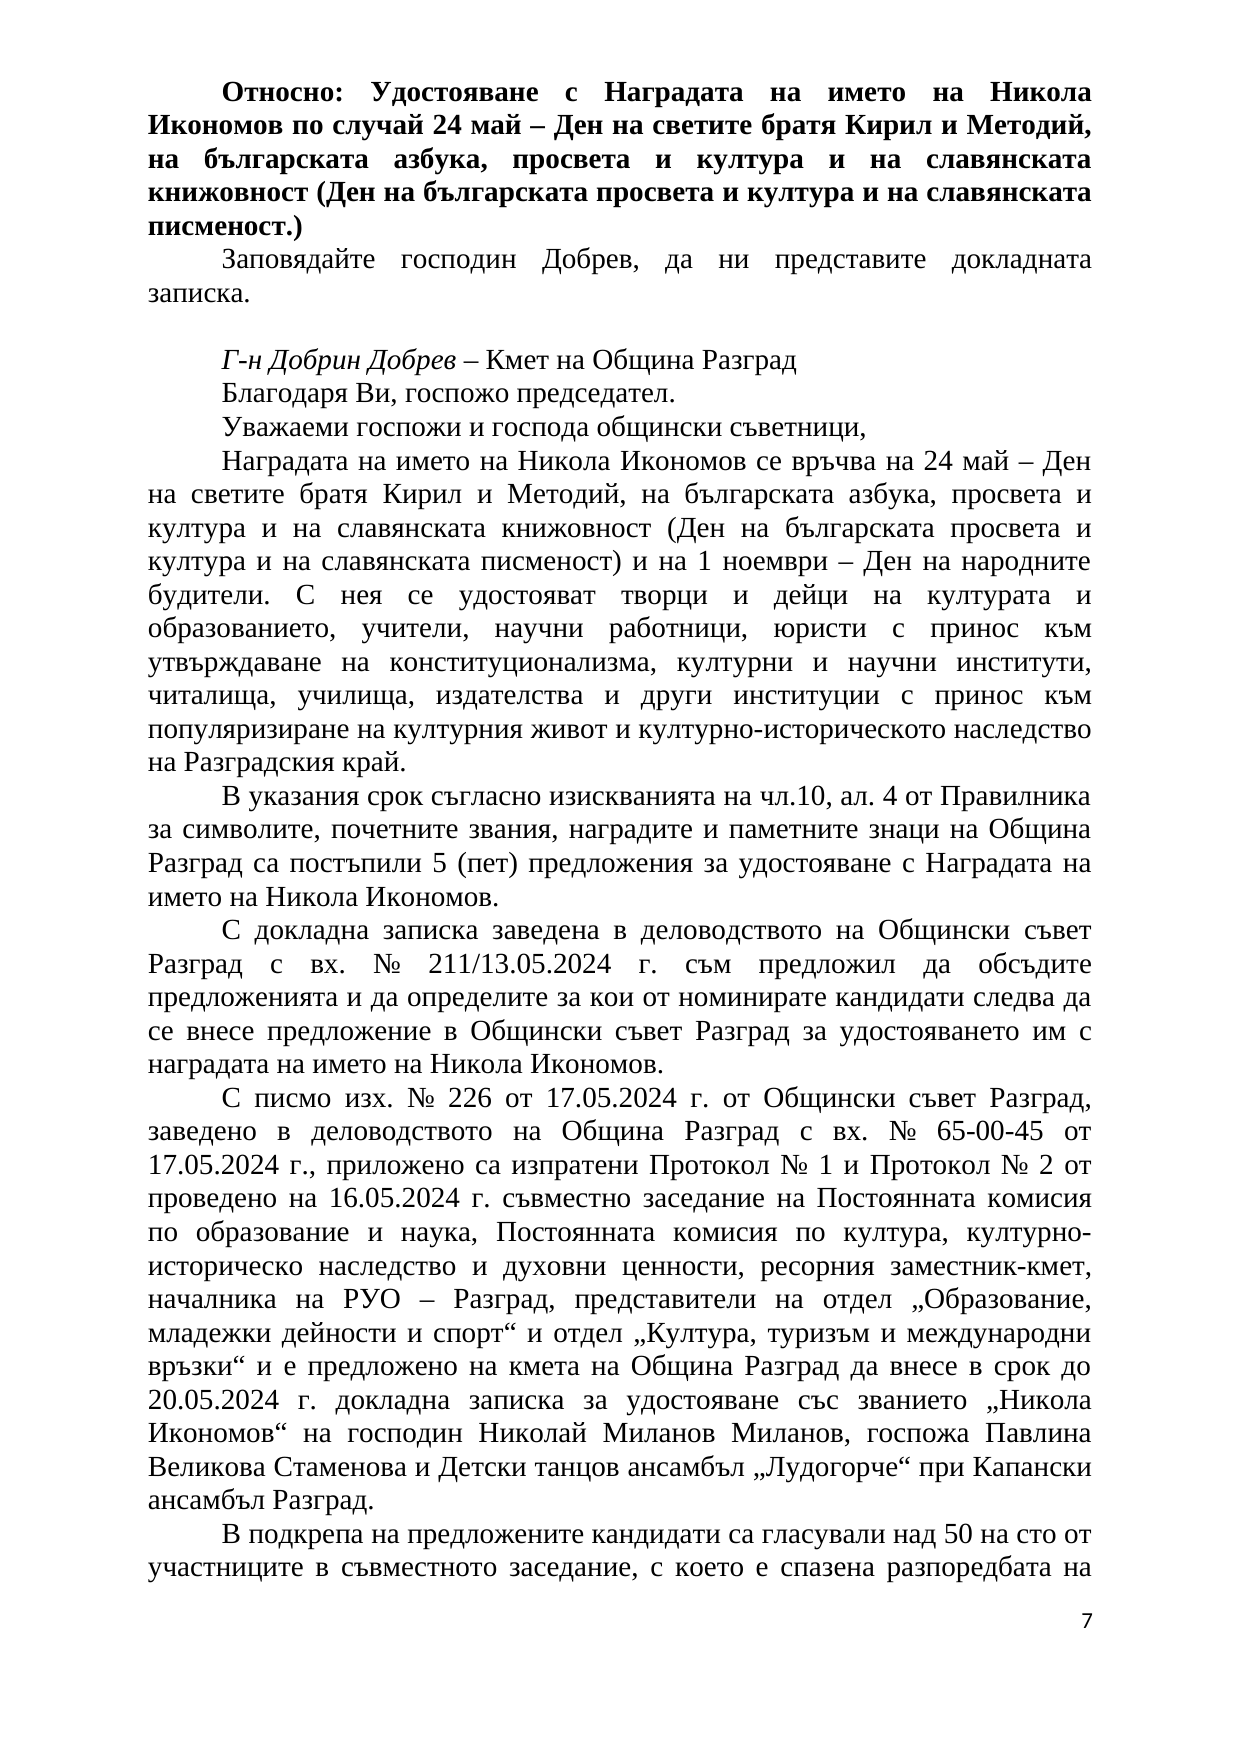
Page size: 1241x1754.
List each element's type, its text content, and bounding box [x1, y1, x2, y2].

text В указания срок съгласно изискванията на чл.10, ал. 4 от Правилника за символите, почетните звания, наградите и паметните знаци на Община Разград са постъпили 5 (пет) предложения за удостояване с Наградата на името на Никола Икономов. [148, 778, 1093, 912]
text С докладна записка заведена в деловодството на Общински съвет Разград с вх. № 211/13.05.2024 г. съм предложил да обсъдите предложенията и да определите за кои от номинирате кандидати следва да се внесе предложение в Общински съвет Разград за удостояването им с наградата на името на Никола Икономов. [148, 912, 1093, 1080]
text Благодаря Ви, госпожо председател. [148, 376, 1093, 409]
text В подкрепа на предложените кандидати са гласували над 50 на сто от участниците в съвместното заседание, с което е спазена разпоредбата на [148, 1516, 1093, 1583]
text Г-н Добрин Добрев – Кмет на Община Разград [148, 342, 1093, 376]
text Заповядайте господин Добрев, да ни представите докладната записка. [148, 241, 1093, 308]
text Относно: Удостояване с Наградата на името на Никола Икономов по случай 24 май – Ден на светите братя Кирил и Методий, на българската азбука, просвета и култура и на славянската книжовност (Ден на българската просвета и култура и на славянската писменост.) [148, 74, 1093, 241]
text Наградата на името на Никола Икономов се връчва на 24 май – Ден на светите братя Кирил и Методий, на българската азбука, просвета и култура и на славянската книжовност (Ден на българската просвета и култура и на славянската писменост) и на 1 ноември – Ден на народните будители. С нея се удостояват творци и дейци на културата и образованието, учители, научни работници, юристи с принос към утвърждаване на конституционализма, културни и научни институти, читалища, училища, издателства и други институции с принос към популяризиране на културния живот и културно-историческото наследство на Разградския край. [148, 443, 1093, 778]
text С писмо изх. № 226 от 17.05.2024 г. от Общински съвет Разград, заведено в деловодството на Община Разград с вх. № 65-00-45 от 17.05.2024 г., приложено са изпратени Протокол № 1 и Протокол № 2 от проведено на 16.05.2024 г. съвместно заседание на Постоянната комисия по образование и наука, Постоянната комисия по култура, културно-историческо наследство и духовни ценности, ресорния заместник-кмет, началника на РУО – Разград, представители на отдел „Образование, младежки дейности и спорт“ и отдел „Култура, туризъм и международни връзки“ и е предложено на кмета на Община Разград да внесе в срок до 20.05.2024 г. докладна записка за удостояване със званието „Никола Икономов“ на господин Николай Миланов Миланов, госпожа Павлина Великова Стаменова и Детски танцов ансамбъл „Лудогорче“ при Капански ансамбъл Разград. [148, 1080, 1093, 1516]
text Уважаеми госпожи и господа общински съветници, [148, 409, 1093, 443]
